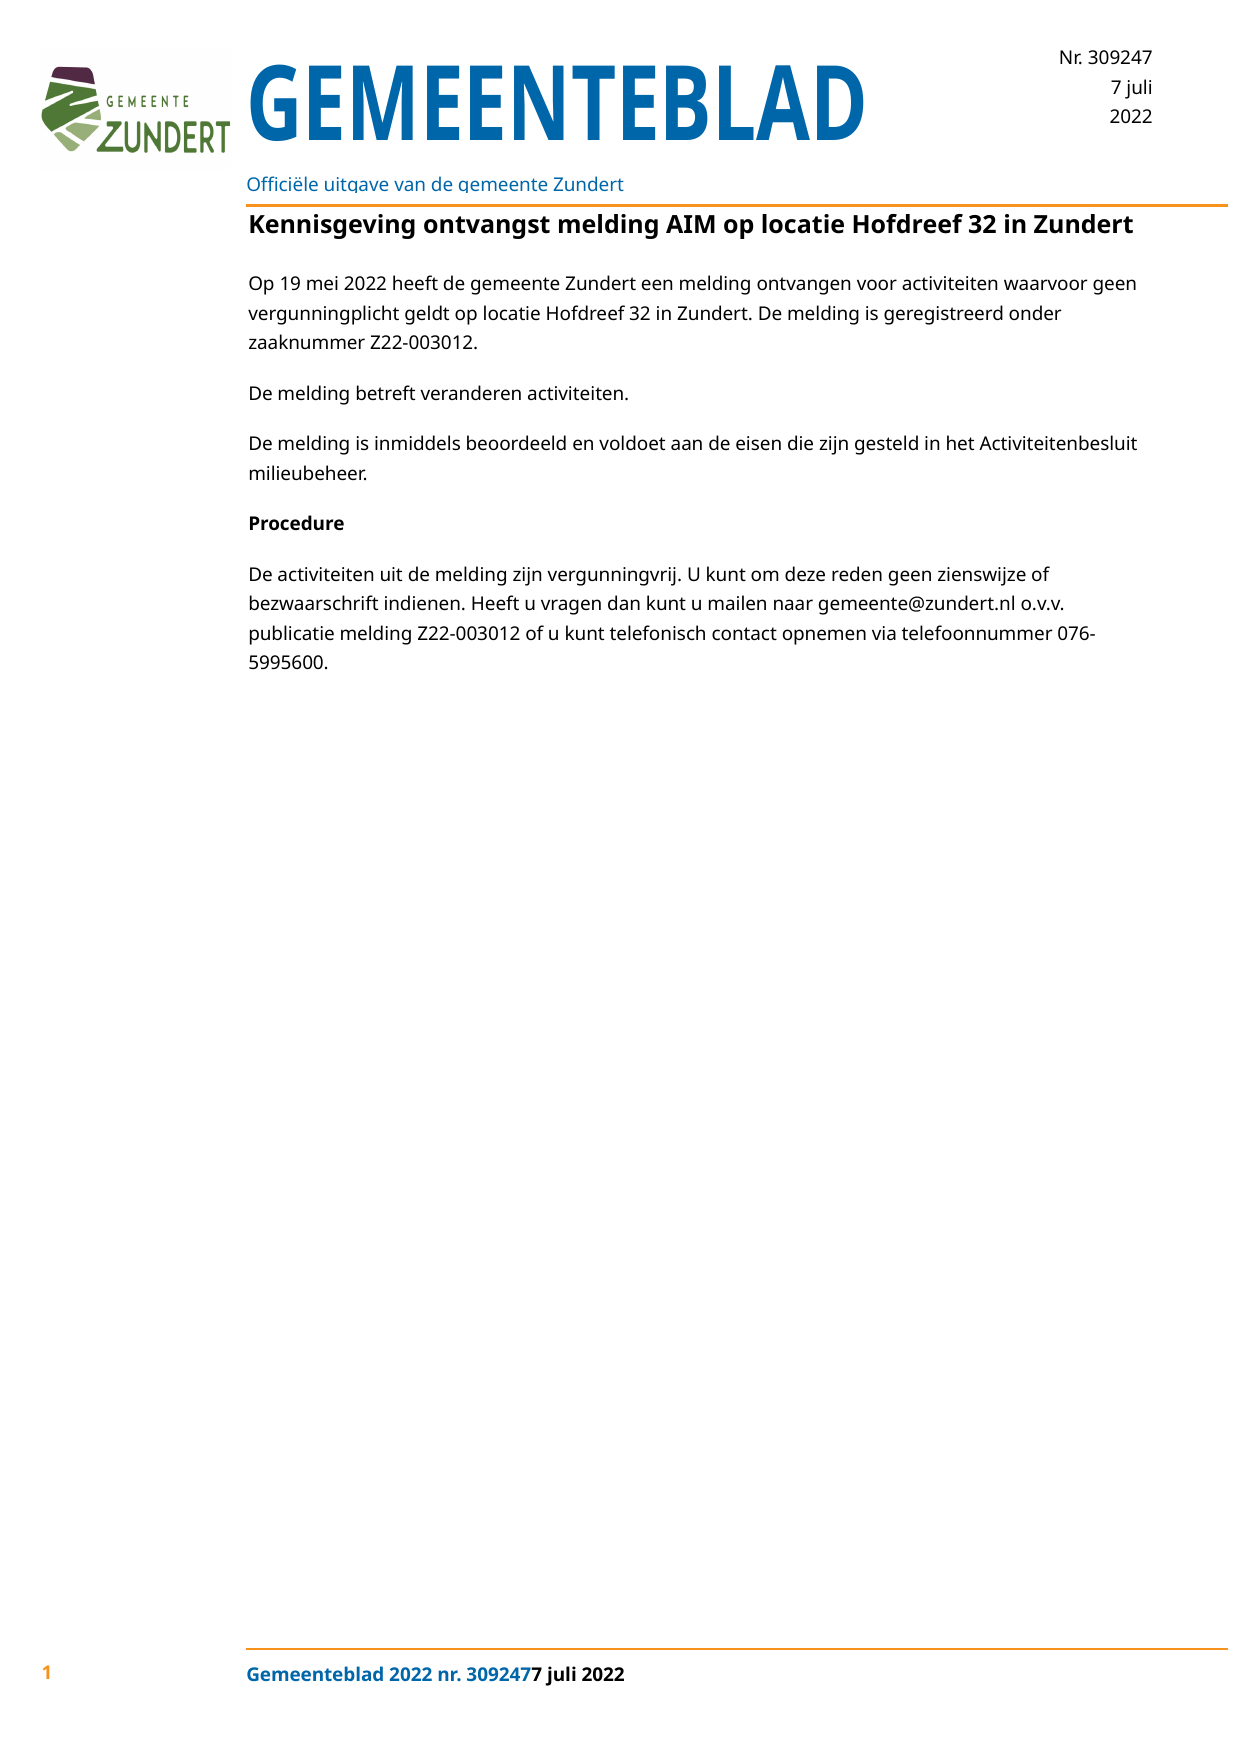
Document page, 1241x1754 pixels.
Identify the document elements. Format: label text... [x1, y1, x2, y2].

text Kennisgeving ontvangst melding AIM op locatie Hofdreef 32 in Zundert [248, 207, 1152, 241]
text De melding is inmiddels beoordeeld en voldoet aan de eisen die zijn gesteld in het Activiteitenbesluit milieubeheer. [248, 430, 1152, 486]
text De melding betreft veranderen activiteiten. [248, 380, 1152, 406]
text Procedure [248, 510, 1152, 536]
picture [41, 47, 231, 172]
text Op 19 mei 2022 heeft de gemeente Zundert een melding ontvangen voor activiteiten waarvoor geen vergunningplicht geldt op locatie Hofdreef 32 in Zundert. De melding is geregistreerd onder zaaknummer Z22-003012. [248, 270, 1152, 355]
text De activiteiten uit de melding zijn vergunningvrij. U kunt om deze reden geen zienswijze of bezwaarschrift indienen. Heeft u vragen dan kunt u mailen naar gemeente@zundert.nl o.v.v. publicatie melding Z22-003012 of u kunt telefonisch contact opnemen via telefoonnummer 076-5995600. [248, 561, 1152, 675]
